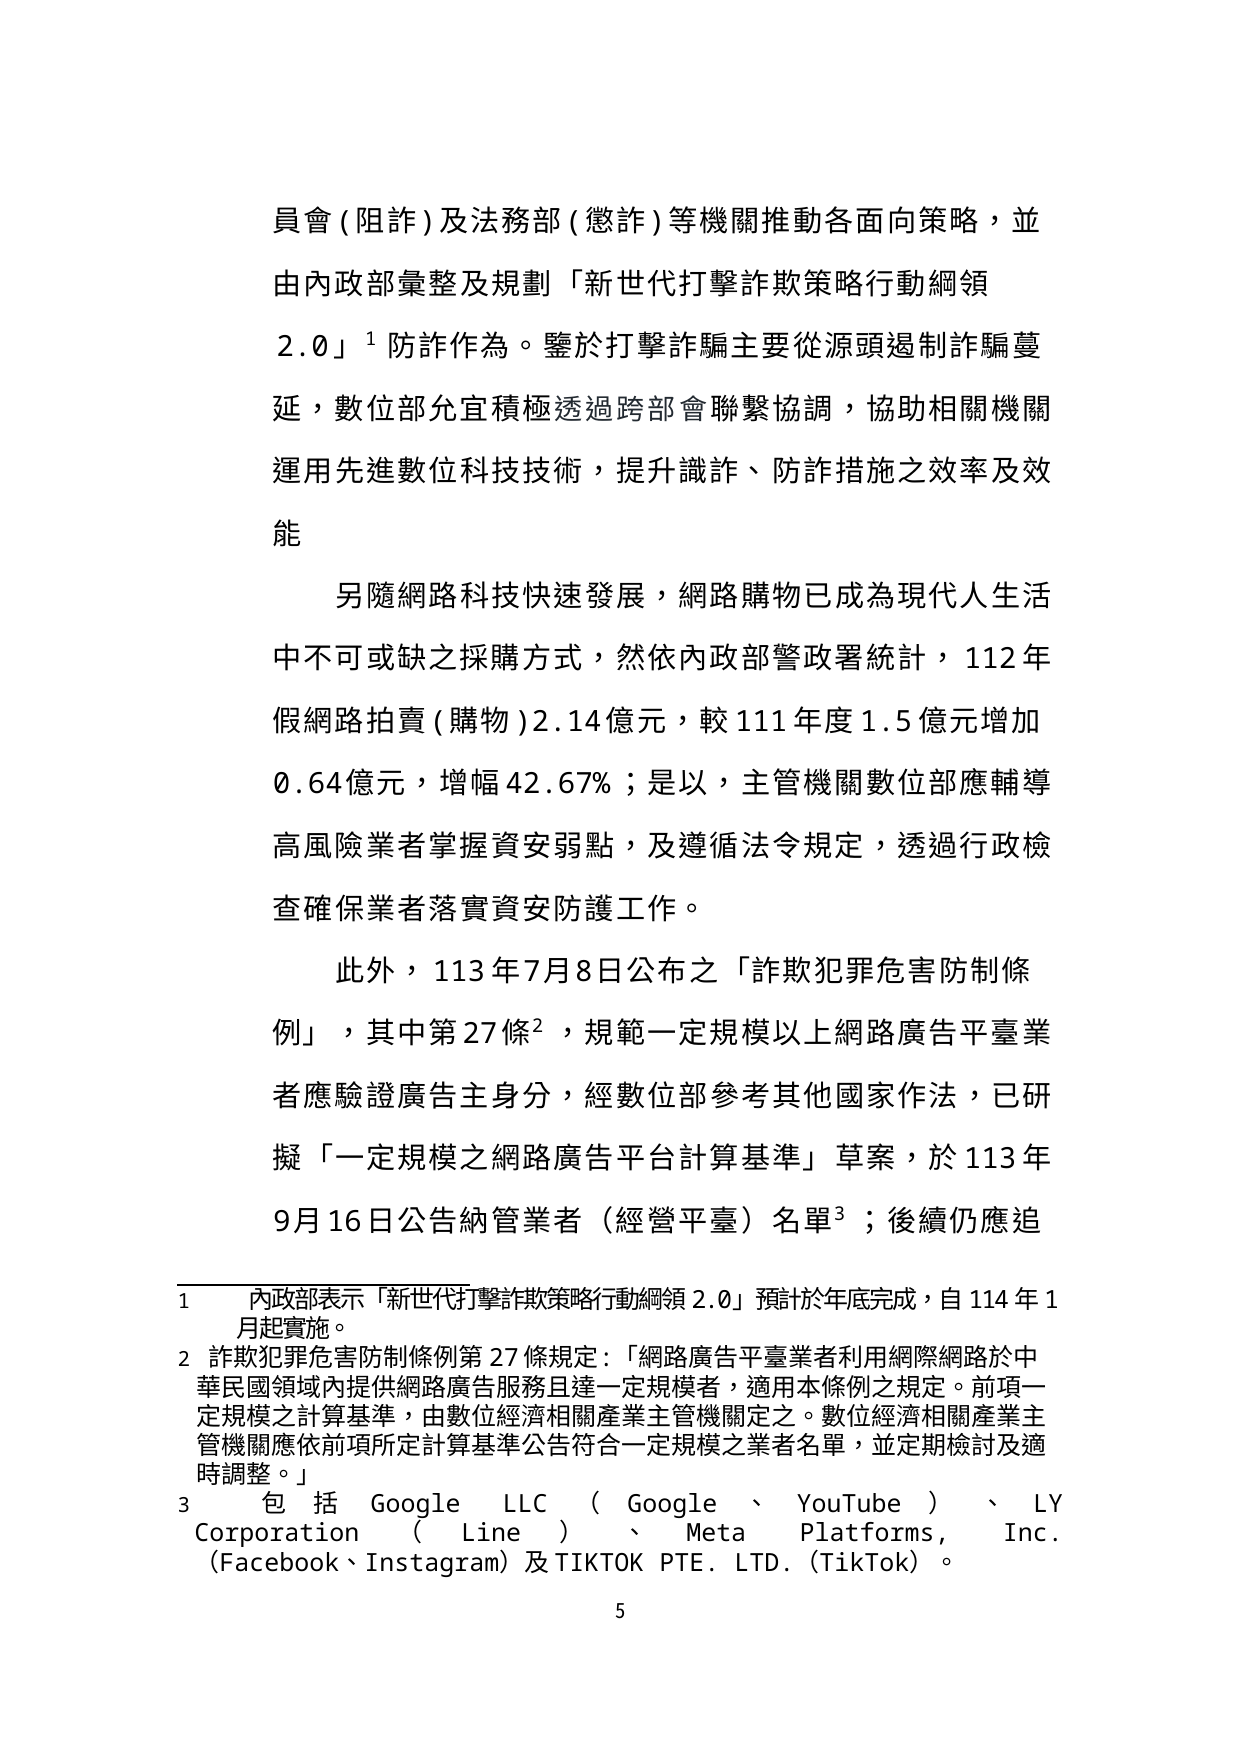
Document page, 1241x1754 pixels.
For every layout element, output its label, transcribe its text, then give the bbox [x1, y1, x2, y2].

text 包括Google LLC（Google、YouTube）、LY Corporation（Line）、Meta Platforms, Inc.（Facebook、Instagram）及TIKTOK PTE. LTD.（TikTok）。 [177, 1489, 1063, 1577]
text 詐欺犯罪危害防制條例第27條規定:「網路廣告平臺業者利用網際網路於中華民國領域內提供網路廣告服務且達一定規模者，適用本條例之規定。前項一定規模之計算基準，由數位經濟相關產業主管機關定之。數位經濟相關產業主管機關應依前項所定計算基準公告符合一定規模之業者名單，並定期檢討及適時調整。」 [177, 1343, 1063, 1489]
text 內政部表示「新世代打擊詐欺策略行動綱領2.0」預計於年底完成，自114年1月起實施。 [177, 1285, 1063, 1343]
text 另隨網路科技快速發展，網路購物已成為現代人生活中不可或缺之採購方式，然依內政部警政署統計，112年假網路拍賣(購物)2.14億元，較111年度1.5億元增加0.64億元，增幅42.67%；是以，主管機關數位部應輔導高風險業者掌握資安弱點，及遵循法令規定，透過行政檢查確保業者落實資安防護工作。 [266, 552, 1063, 927]
text 此外，113年7月8日公布之「詐欺犯罪危害防制條例」，其中第27條，規範一定規模以上網路廣告平臺業者應驗證廣告主身分，經數位部參考其他國家作法，已研擬「一定規模之網路廣告平台計算基準」草案，於113年9月16日公告納管業者（經營平臺）名單；後續仍應追蹤詐欺模式變化、網路廣告平臺業者規模變動及詐騙目標轉移等情事，及時更新業者名單。 [266, 927, 1063, 1240]
text 員會(阻詐)及法務部(懲詐)等機關推動各面向策略，並由內政部彙整及規劃「新世代打擊詐欺策略行動綱領2.0」防詐作為。鑒於打擊詐騙主要從源頭遏制詐騙蔓延，數位部允宜積極透過跨部會聯繫協調，協助相關機關運用先進數位科技技術，提升識詐、防詐措施之效率及效能 [266, 177, 1063, 552]
